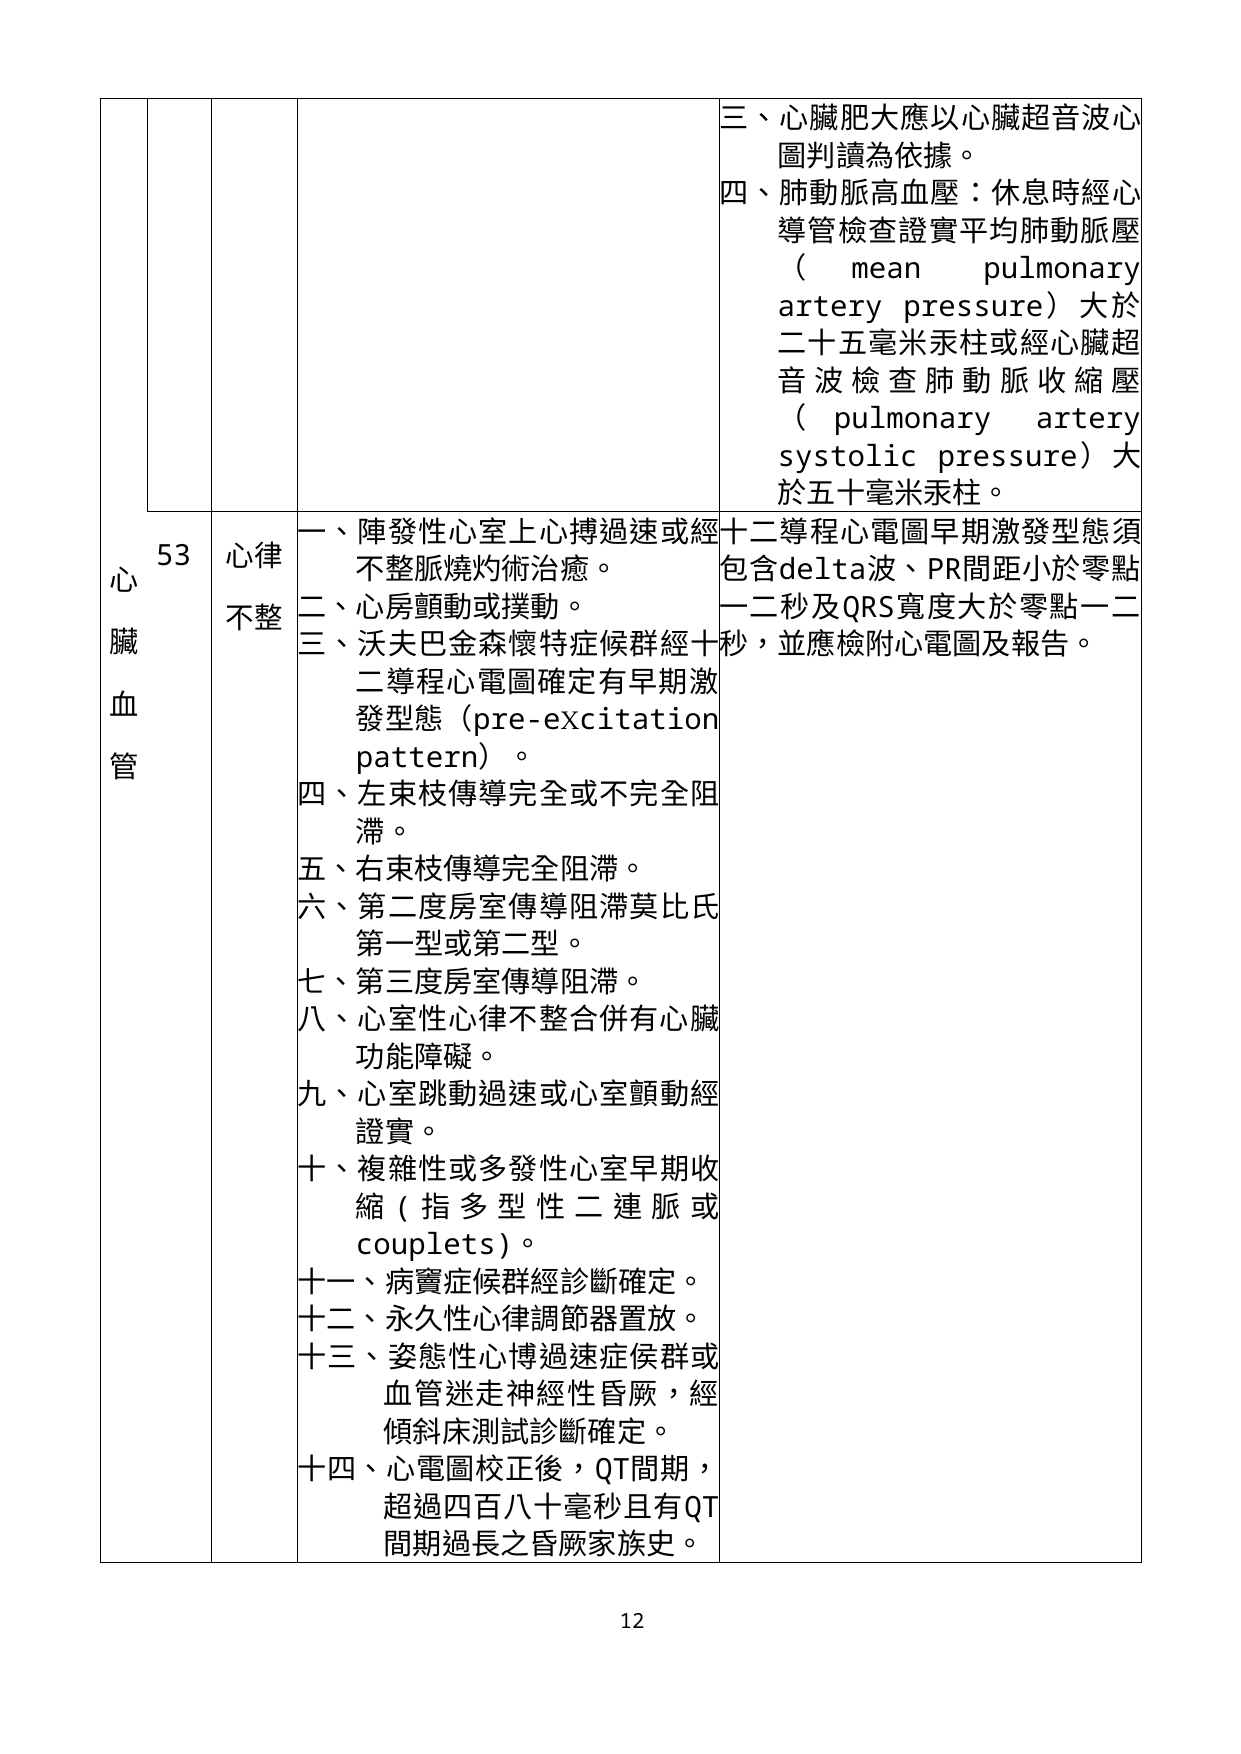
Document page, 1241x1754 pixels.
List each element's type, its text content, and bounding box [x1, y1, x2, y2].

table_cell [212, 99, 297, 511]
table_cell 一、陣發性心室上心搏過速或經不整脈燒灼術治癒。 二、心房顫動或撲動。 三、沃夫巴金森懷特症候群經十二導程心電圖確定有早期激發型態（pre-eⅩcitation pattern）。 四、左束枝傳導完全或不完全阻滯。 五、右束枝傳導完全阻滯。 六、第二度房室傳導阻滯莫比氏第一型或第二型。 七、第三度房室傳導阻滯。 八、心室性心律不整合併有心臟功能障礙。 九、心室跳動過速或心室顫動經證實。 十、複雜性或多發性心室早期收縮(指多型性二連脈或couplets)。 十一、病竇症候群經診斷確定。 十二、永久性心律調節器置放。 十三、姿態性心博過速症侯群或血管迷走神經性昏厥，經傾斜床測試診斷確定。 十四、心電圖校正後，QT間期，超過四百八十毫秒且有QT間期過長之昏厥家族史。 [298, 512, 719, 1562]
table_cell [298, 99, 719, 511]
table_cell 53 [147, 512, 211, 1562]
table_cell 心 臟 血 管 [101, 99, 147, 1562]
table_cell 三、心臟肥大應以心臟超音波心圖判讀為依據。 四、肺動脈高血壓：休息時經心導管檢查證實平均肺動脈壓（mean pulmonary artery pressure）大於二十五毫米汞柱或經心臟超音波檢查肺動脈收縮壓（pulmonary artery systolic pressure）大於五十毫米汞柱。 [720, 99, 1141, 511]
table_cell 心律不整 [212, 512, 297, 1562]
table_cell [148, 99, 211, 511]
table_cell 十二導程心電圖早期激發型態須包含delta波、PR間距小於零點一二秒及QRS寬度大於零點一二秒，並應檢附心電圖及報告。 [720, 512, 1141, 1562]
